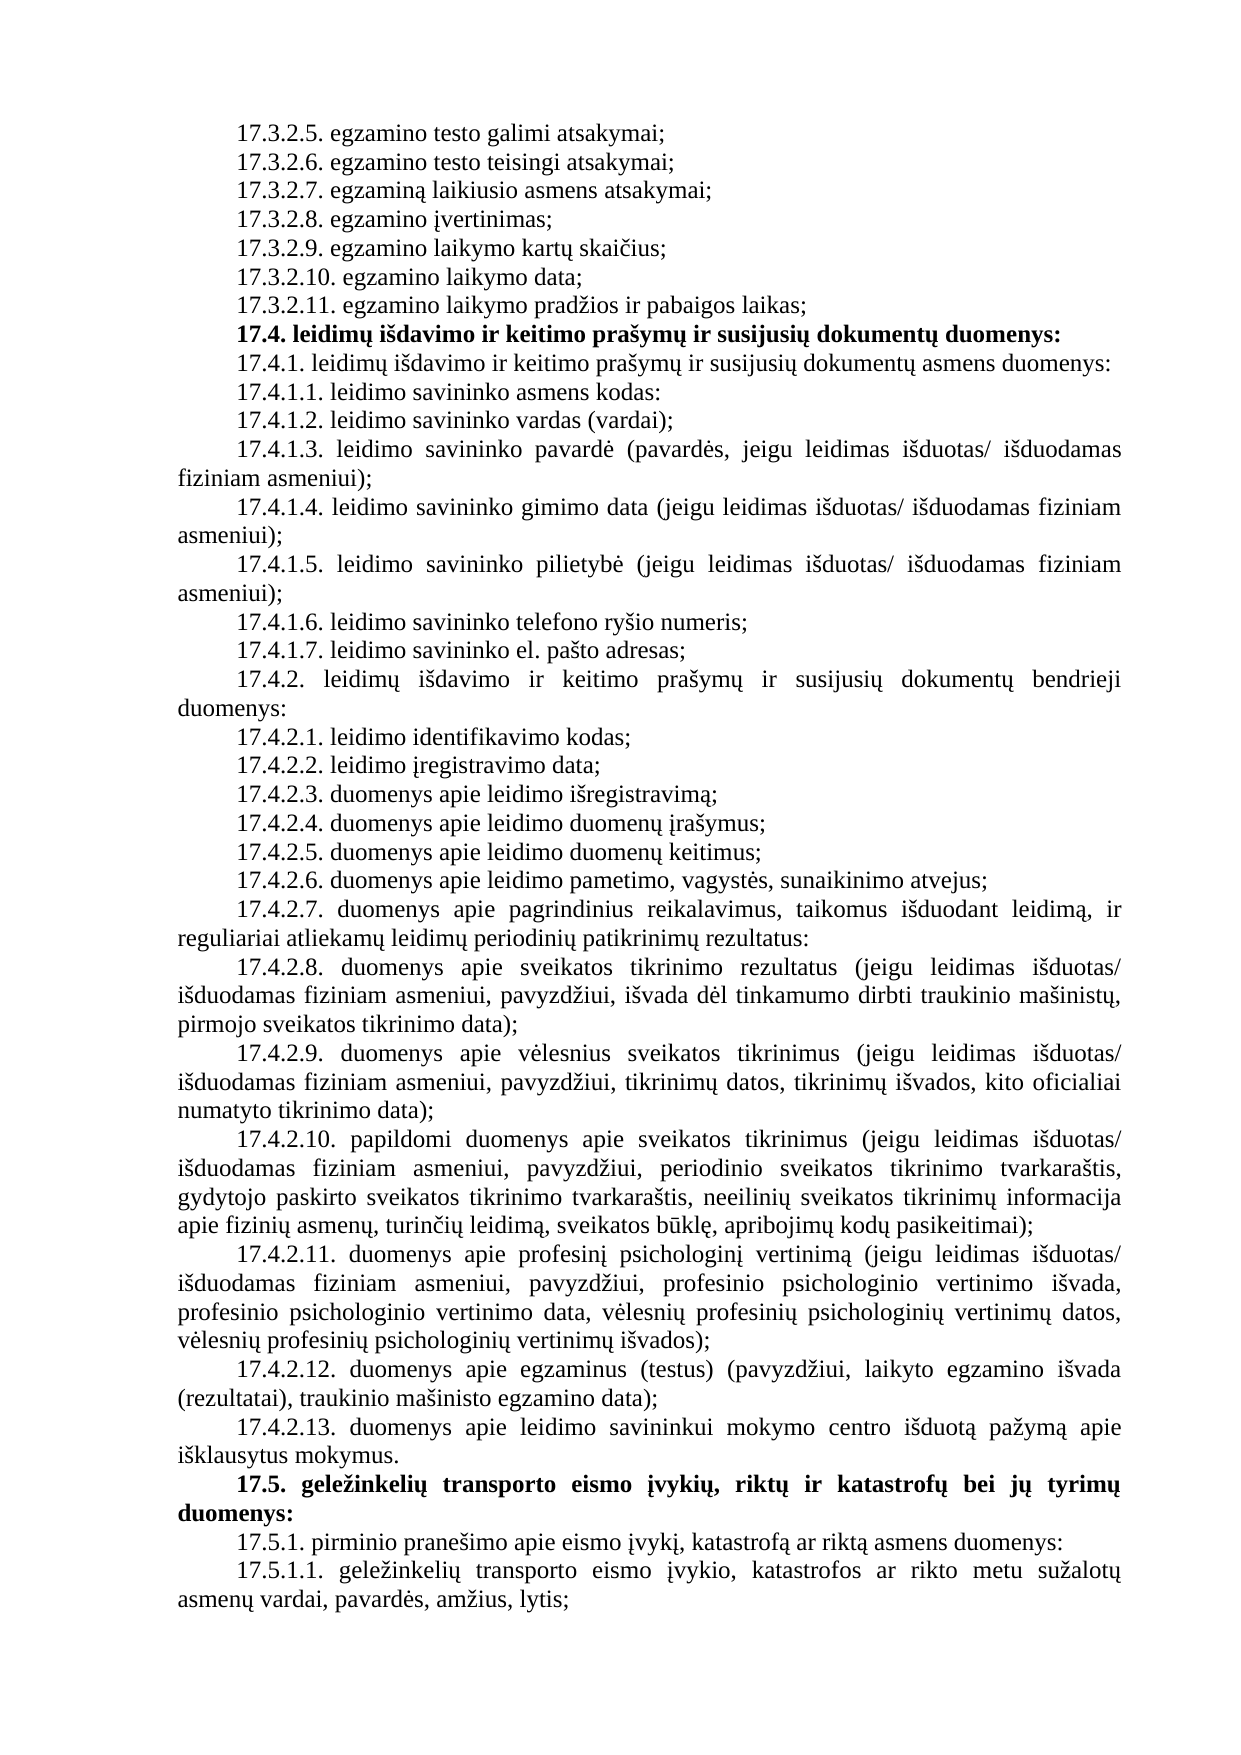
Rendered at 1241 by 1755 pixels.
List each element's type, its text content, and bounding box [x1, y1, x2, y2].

text 17.3.2.8. egzamino įvertinimas; [177, 204, 1122, 233]
text 17.4.1.2. leidimo savininko vardas (vardai); [177, 406, 1122, 434]
text 17.4.2.4. duomenys apie leidimo duomenų įrašymus; [177, 808, 1122, 837]
text 17.4.1.4. leidimo savininko gimimo data (jeigu leidimas išduotas/ išduodamas fiziniam asmeniui); [177, 492, 1122, 549]
text 17.4.2.6. duomenys apie leidimo pametimo, vagystės, sunaikinimo atvejus; [177, 866, 1122, 894]
text 17.3.2.11. egzamino laikymo pradžios ir pabaigos laikas; [177, 291, 1122, 319]
text 17.4.2.7. duomenys apie pagrindinius reikalavimus, taikomus išduodant leidimą, ir reguliariai atliekamų leidimų periodinių patikrinimų rezultatus: [177, 894, 1122, 952]
text 17.4.2.12. duomenys apie egzaminus (testus) (pavyzdžiui, laikyto egzamino išvada (rezultatai), traukinio mašinisto egzamino data); [177, 1354, 1122, 1412]
text 17.4.1.7. leidimo savininko el. pašto adresas; [177, 636, 1122, 664]
text 17.4.2.5. duomenys apie leidimo duomenų keitimus; [177, 837, 1122, 866]
text 17.4.2.9. duomenys apie vėlesnius sveikatos tikrinimus (jeigu leidimas išduotas/ išduodamas fiziniam asmeniui, pavyzdžiui, tikrinimų datos, tikrinimų išvados, kito oficialiai numatyto tikrinimo data); [177, 1038, 1122, 1124]
text 17.4.2.2. leidimo įregistravimo data; [177, 751, 1122, 779]
text 17.3.2.7. egzaminą laikiusio asmens atsakymai; [177, 176, 1122, 204]
text 17.4.1.6. leidimo savininko telefono ryšio numeris; [177, 607, 1122, 636]
text 17.4.1.3. leidimo savininko pavardė (pavardės, jeigu leidimas išduotas/ išduodamas fiziniam asmeniui); [177, 434, 1122, 492]
text 17.5. geležinkelių transporto eismo įvykių, riktų ir katastrofų bei jų tyrimų duomenys: [177, 1469, 1122, 1527]
text 17.4.2.11. duomenys apie profesinį psichologinį vertinimą (jeigu leidimas išduotas/ išduodamas fiziniam asmeniui, pavyzdžiui, profesinio psichologinio vertinimo išvada, profesinio psichologinio vertinimo data, vėlesnių profesinių psichologinių vertinimų datos, vėlesnių profesinių psichologinių vertinimų išvados); [177, 1239, 1122, 1354]
text 17.4.2.3. duomenys apie leidimo išregistravimą; [177, 779, 1122, 808]
text 17.3.2.6. egzamino testo teisingi atsakymai; [177, 147, 1122, 176]
text 17.4.1.5. leidimo savininko pilietybė (jeigu leidimas išduotas/ išduodamas fiziniam asmeniui); [177, 549, 1122, 607]
text 17.5.1. pirminio pranešimo apie eismo įvykį, katastrofą ar riktą asmens duomenys: [177, 1527, 1122, 1556]
text 17.3.2.5. egzamino testo galimi atsakymai; [177, 118, 1122, 147]
text 17.4. leidimų išdavimo ir keitimo prašymų ir susijusių dokumentų duomenys: [177, 319, 1122, 348]
text 17.4.1.1. leidimo savininko asmens kodas: [177, 377, 1122, 406]
text 17.4.1. leidimų išdavimo ir keitimo prašymų ir susijusių dokumentų asmens duomenys: [177, 348, 1122, 377]
text 17.4.2.13. duomenys apie leidimo savininkui mokymo centro išduotą pažymą apie išklausytus mokymus. [177, 1412, 1122, 1469]
text 17.3.2.9. egzamino laikymo kartų skaičius; [177, 233, 1122, 262]
text 17.4.2.10. papildomi duomenys apie sveikatos tikrinimus (jeigu leidimas išduotas/ išduodamas fiziniam asmeniui, pavyzdžiui, periodinio sveikatos tikrinimo tvarkaraštis, gydytojo paskirto sveikatos tikrinimo tvarkaraštis, neeilinių sveikatos tikrinimų informacija apie fizinių asmenų, turinčių leidimą, sveikatos būklę, apribojimų kodų pasikeitimai); [177, 1124, 1122, 1239]
text 17.4.2.8. duomenys apie sveikatos tikrinimo rezultatus (jeigu leidimas išduotas/ išduodamas fiziniam asmeniui, pavyzdžiui, išvada dėl tinkamumo dirbti traukinio mašinistų, pirmojo sveikatos tikrinimo data); [177, 952, 1122, 1038]
text 17.4.2.1. leidimo identifikavimo kodas; [177, 722, 1122, 751]
text 17.4.2. leidimų išdavimo ir keitimo prašymų ir susijusių dokumentų bendrieji duomenys: [177, 664, 1122, 722]
text 17.5.1.1. geležinkelių transporto eismo įvykio, katastrofos ar rikto metu sužalotų asmenų vardai, pavardės, amžius, lytis; [177, 1556, 1122, 1613]
text 17.3.2.10. egzamino laikymo data; [177, 262, 1122, 291]
